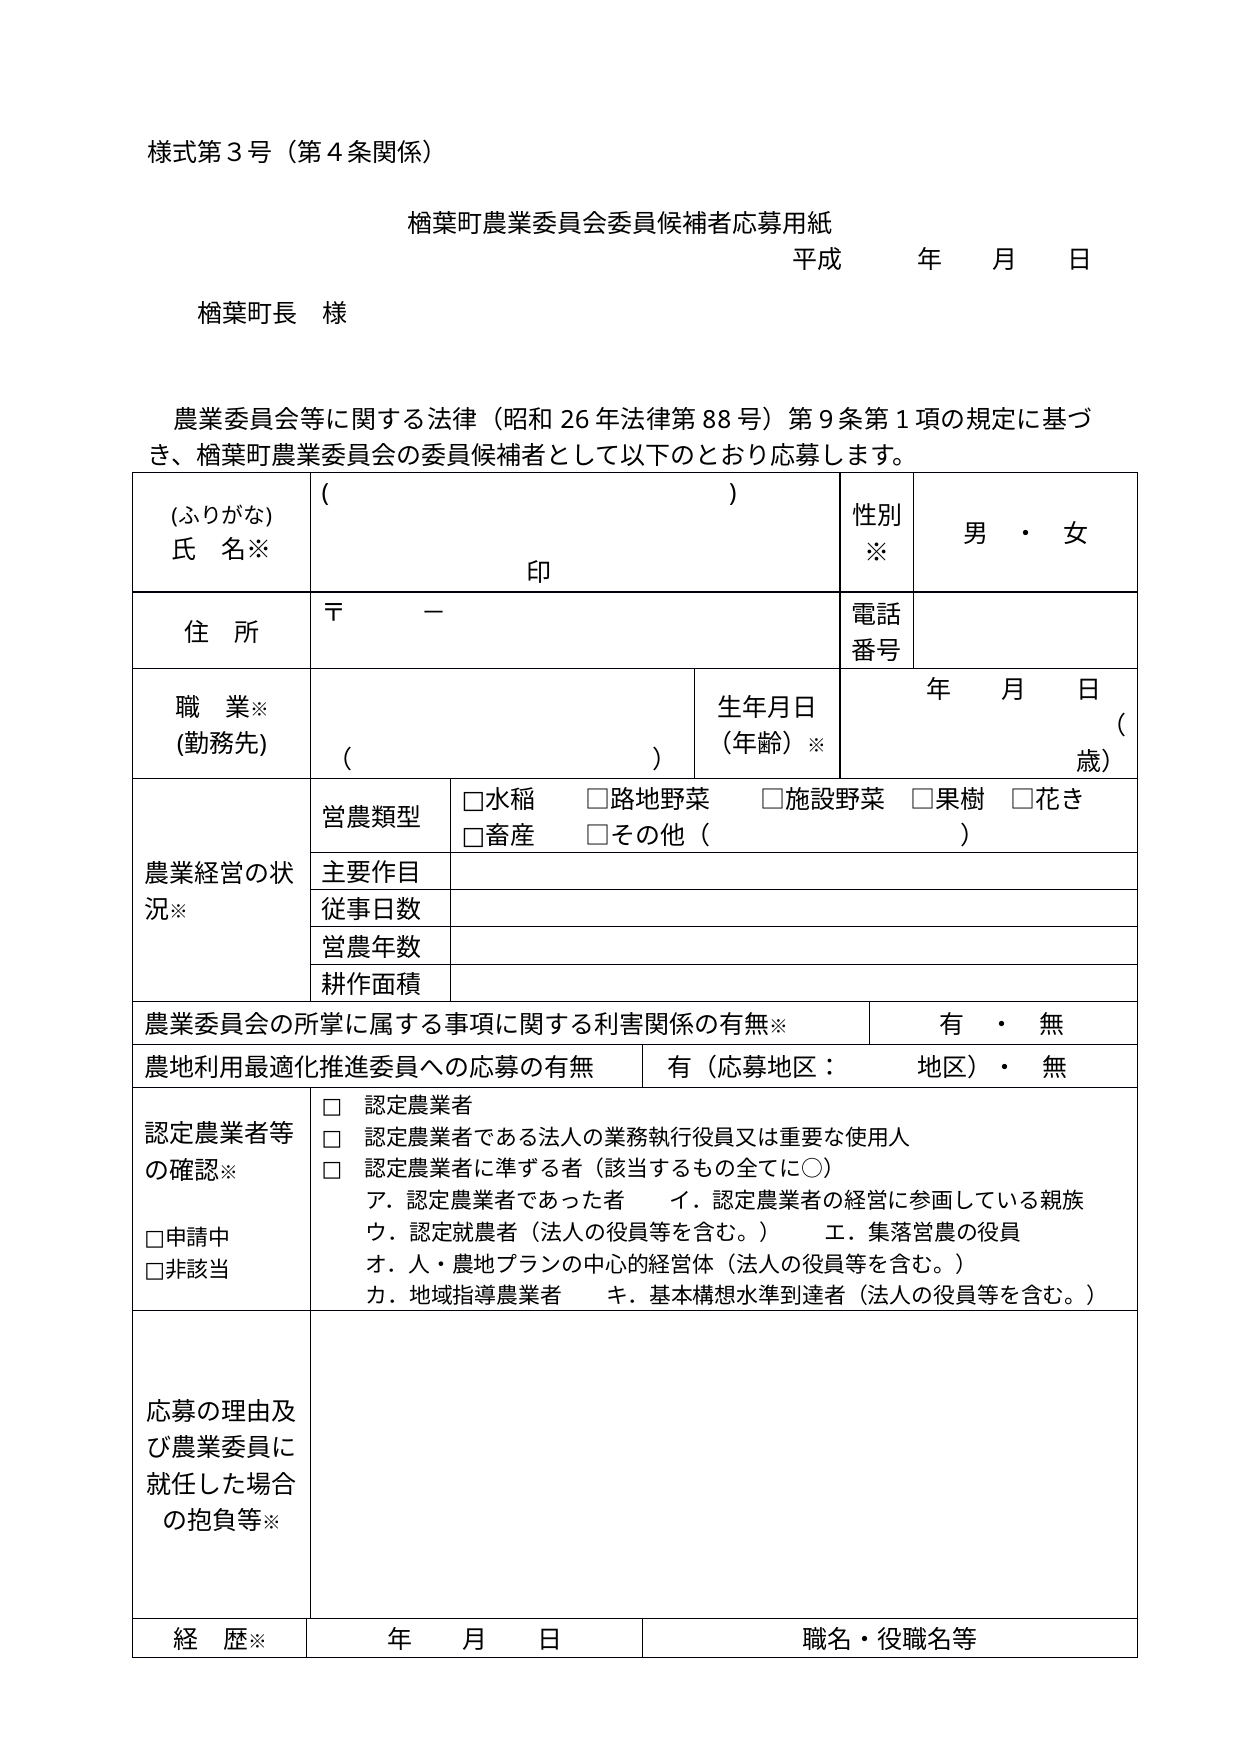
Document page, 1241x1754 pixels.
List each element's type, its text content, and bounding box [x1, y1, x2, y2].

table_cell 応募の理由及び農業委員に就任した場合の抱負等※ [133, 1311, 310, 1617]
table_cell 営農類型 [311, 779, 450, 852]
table_cell [451, 965, 1137, 1001]
table_cell 経 歴※ [133, 1619, 306, 1657]
table_header ( ) 印 [311, 473, 839, 591]
table_cell 住 所 [133, 593, 310, 668]
table_cell □水稲 □路地野菜 □施設野菜 □果樹 □花き □畜産 □その他（ ） [451, 779, 1137, 852]
table_cell 農地利用最適化推進委員への応募の有無 [133, 1045, 642, 1087]
table_cell [451, 927, 1137, 963]
table_cell [914, 593, 1137, 668]
table_cell □ 認定農業者 □ 認定農業者である法人の業務執行役員又は重要な使用人 □ 認定農業者に準ずる者（該当するもの全てに○） ア．認定農業者であった者 イ．認定農業者の経営に参画している親族 ウ．認定就農者（法人の役員等を含む。） エ．集落営農の役員 オ．人・農地プランの中心的経営体（法人の役員等を含む。） カ．地域指導農業者 キ．基本構想水準到達者（法人の役員等を含む。） [311, 1088, 1137, 1310]
table_cell 農業委員会の所掌に属する事項に関する利害関係の有無※ [133, 1002, 869, 1044]
table_cell 電話番号 [841, 593, 913, 668]
table_cell [451, 853, 1137, 889]
table_cell 〒 － [311, 593, 839, 668]
table_cell 認定農業者等の確認※ □申請中 □非該当 [133, 1088, 310, 1310]
table_cell 有（応募地区： 地区）・ 無 [643, 1045, 1137, 1087]
table_header (ふりがな) 氏 名※ [133, 473, 310, 591]
table_cell 職 業※ (勤務先) [133, 669, 310, 778]
table_cell [311, 1311, 1137, 1617]
table_header 男 ・ 女 [914, 473, 1137, 591]
table_cell 従事日数 [311, 890, 450, 926]
table_header 性別※ [841, 473, 913, 591]
table_cell 年 月 日 （ 歳） [841, 669, 1137, 778]
table_cell 生年月日 （年齢）※ [695, 669, 839, 778]
table_cell 農業経営の状況※ [133, 779, 310, 1001]
text 楢葉町長 様 [148, 294, 1092, 330]
text 様式第３号（第４条関係） [148, 133, 1092, 169]
table_cell 耕作面積 [311, 965, 450, 1001]
table_cell 有 ・ 無 [870, 1002, 1137, 1044]
text 楢葉町農業委員会委員候補者応募用紙 [148, 203, 1092, 239]
text 平成 年 月 日 [148, 239, 1092, 276]
table_cell 職名・役職名等 [643, 1619, 1137, 1657]
table_cell 年 月 日 [307, 1619, 642, 1657]
text 農業委員会等に関する法律（昭和26年法律第88号）第9条第1項の規定に基づき、楢葉町農業委員会の委員候補者として以下のとおり応募します。 [148, 399, 1092, 472]
table_cell [451, 890, 1137, 926]
table_cell （ ） [311, 669, 694, 778]
table_cell 主要作目 [311, 853, 450, 889]
table_cell 営農年数 [311, 927, 450, 963]
